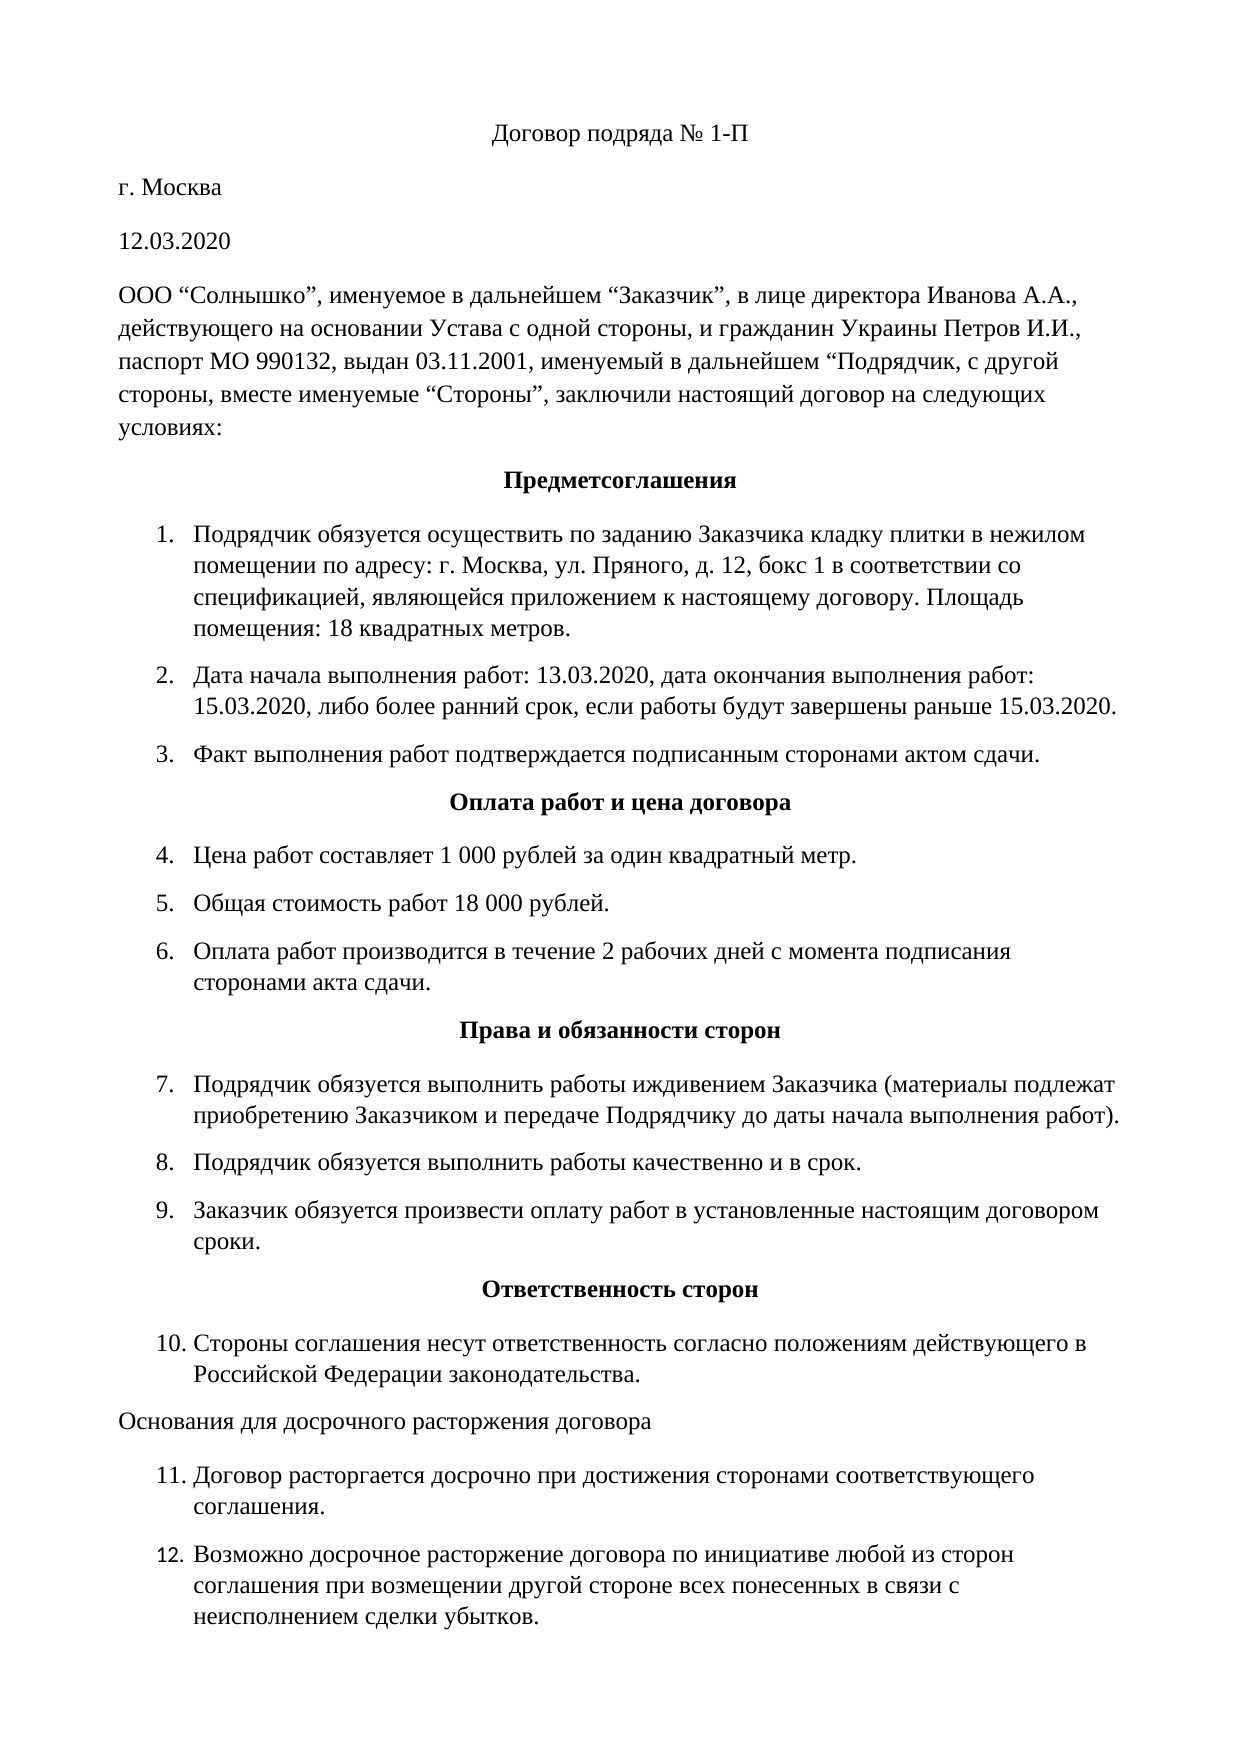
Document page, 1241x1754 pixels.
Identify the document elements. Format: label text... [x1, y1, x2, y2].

list Оплата работ производится в течение 2 рабочих дней с момента подписания сторонами акта сдачи. [156, 936, 1122, 996]
list Цена работ составляет 1 000 рублей за один квадратный метр. [156, 841, 1122, 869]
list Договор расторгается досрочно при достижения сторонами соответствующего соглашения. [156, 1460, 1122, 1520]
text Оплата работ и цена договора [118, 787, 1122, 816]
text Ответственность сторон [118, 1274, 1122, 1303]
text 12.03.2020 [118, 226, 1122, 254]
list Подрядчик обязуется выполнить работы иждивением Заказчика (материалы подлежат приобретению Заказчиком и передаче Подрядчику до даты начала выполнения работ). [156, 1069, 1122, 1128]
list Подрядчик обязуется осуществить по заданию Заказчика кладку плитки в нежилом помещении по адресу: г. Москва, ул. Пряного, д. 12, бокс 1 в соответствии со спецификацией, являющейся приложением к настоящему договору. Площадь помещения: 18 квадратных метров. [156, 519, 1122, 641]
list Подрядчик обязуется выполнить работы качественно и в срок. [156, 1147, 1122, 1176]
list Факт выполнения работ подтверждается подписанным сторонами актом сдачи. [156, 739, 1122, 768]
list Возможно досрочное расторжение договора по инициативе любой из сторон соглашения при возмещении другой стороне всех понесенных в связи с неисполнением сделки убытков. [156, 1539, 1122, 1630]
list Заказчик обязуется произвести оплату работ в установленные настоящим договором сроки. [156, 1195, 1122, 1255]
text Права и обязанности сторон [118, 1015, 1122, 1043]
text Предметсоглашения [118, 466, 1122, 494]
text г. Москва [118, 172, 1122, 201]
list Дата начала выполнения работ: 13.03.2020, дата окончания выполнения работ: 15.03.2020, либо более ранний срок, если работы будут завершены раньше 15.03.2020. [156, 660, 1122, 720]
list Стороны соглашения несут ответственность согласно положениям действующего в Российской Федерации законодательства. [156, 1328, 1122, 1387]
text ООО “Солнышко”, именуемое в дальнейшем “Заказчик”, в лице директора Иванова А.А., действующего на основании Устава с одной стороны, и гражданин Украины Петров И.И., паспорт МО 990132, выдан 03.11.2001, именуемый в дальнейшем “Подрядчик, с другой стороны, вместе именуемые “Стороны”, заключили настоящий договор на следующих условиях: [118, 280, 1122, 441]
text Договор подряда № 1-П [118, 118, 1122, 147]
text Основания для досрочного расторжения договора [118, 1406, 1122, 1435]
list Общая стоимость работ 18 000 рублей. [156, 888, 1122, 917]
